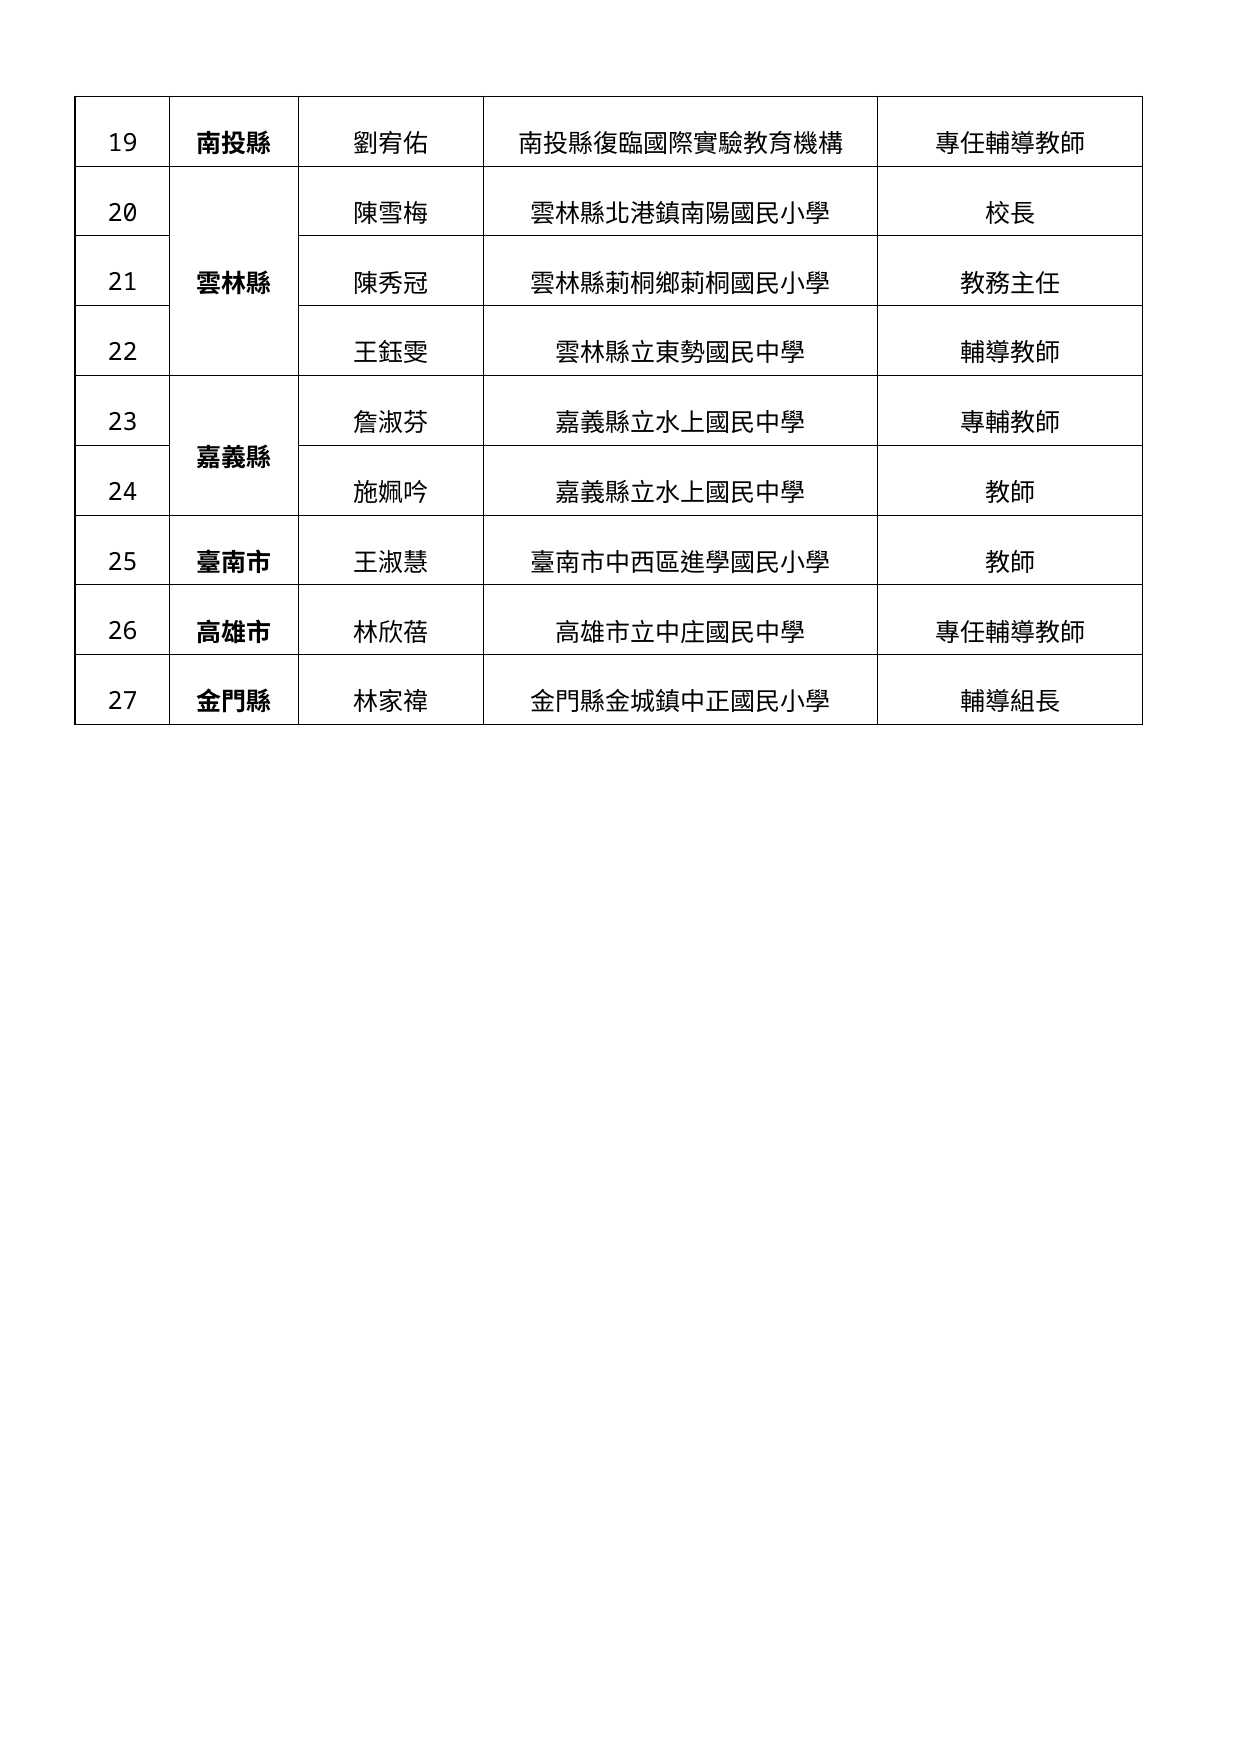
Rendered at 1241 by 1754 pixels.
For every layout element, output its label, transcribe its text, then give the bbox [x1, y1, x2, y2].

table_cell 南投縣 [170, 97, 298, 166]
table_cell 23 [76, 376, 169, 445]
table_cell 陳秀冠 [299, 236, 483, 305]
table_cell 林欣蓓 [299, 585, 483, 654]
table_cell 26 [76, 585, 169, 654]
table_cell 專輔教師 [878, 376, 1142, 445]
table_cell 專任輔導教師 [878, 97, 1142, 166]
table_cell 南投縣復臨國際實驗教育機構 [484, 97, 877, 166]
table_cell 雲林縣北港鎮南陽國民小學 [484, 167, 877, 235]
table_cell 雲林縣莿桐鄉莿桐國民小學 [484, 236, 877, 305]
table_cell 王淑慧 [299, 516, 483, 584]
table_cell 雲林縣 [170, 167, 298, 375]
table_cell 輔導教師 [878, 306, 1142, 375]
table_cell 臺南市 [170, 516, 298, 584]
table_cell 嘉義縣立水上國民中學 [484, 376, 877, 445]
table_cell 嘉義縣 [170, 376, 298, 514]
table_cell 臺南市中西區進學國民小學 [484, 516, 877, 584]
table_cell 嘉義縣立水上國民中學 [484, 446, 877, 514]
table_cell 19 [76, 97, 169, 166]
table_cell 校長 [878, 167, 1142, 235]
table_cell 教師 [878, 516, 1142, 584]
table_cell 21 [76, 236, 169, 305]
table_cell 教務主任 [878, 236, 1142, 305]
table_cell 高雄市立中庄國民中學 [484, 585, 877, 654]
table_cell 27 [76, 655, 169, 724]
table_cell 20 [76, 167, 169, 235]
table_cell 劉宥佑 [299, 97, 483, 166]
table_cell 專任輔導教師 [878, 585, 1142, 654]
table_cell 高雄市 [170, 585, 298, 654]
table_cell 詹淑芬 [299, 376, 483, 445]
table_cell 22 [76, 306, 169, 375]
table_cell 王鈺雯 [299, 306, 483, 375]
table_cell 輔導組長 [878, 655, 1142, 724]
table_cell 25 [76, 516, 169, 584]
table_cell 金門縣金城鎮中正國民小學 [484, 655, 877, 724]
table_cell 施姵吟 [299, 446, 483, 514]
table_cell 教師 [878, 446, 1142, 514]
table_cell 陳雪梅 [299, 167, 483, 235]
table_cell 金門縣 [170, 655, 298, 724]
table_cell 雲林縣立東勢國民中學 [484, 306, 877, 375]
table_cell 林家禕 [299, 655, 483, 724]
table_cell 24 [76, 446, 169, 514]
